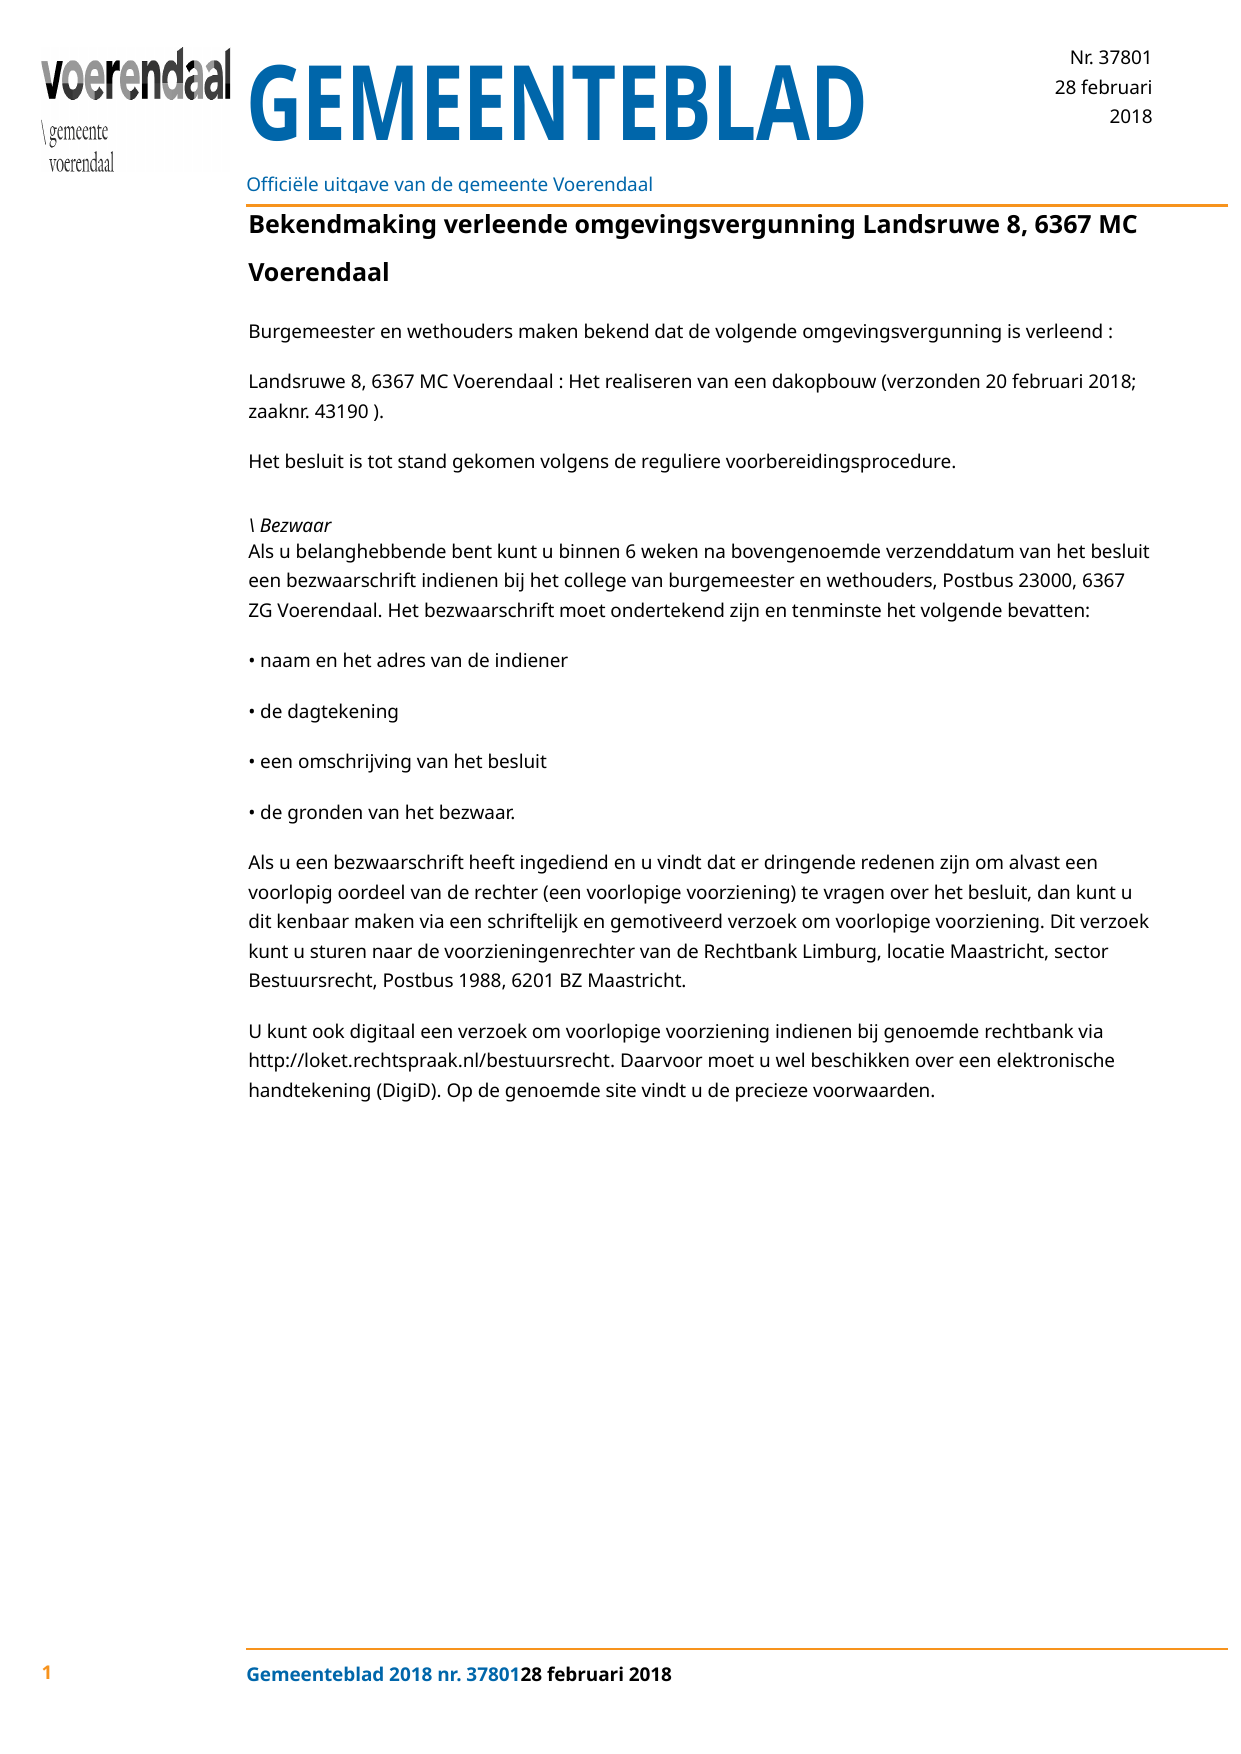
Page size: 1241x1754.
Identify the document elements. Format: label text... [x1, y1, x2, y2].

text • naam en het adres van de indiener [248, 648, 1152, 673]
text • de gronden van het bezwaar. [248, 799, 1152, 824]
text Burgemeester en wethouders maken bekend dat de volgende omgevingsvergunning is verleend : [248, 318, 1152, 344]
text Als u belanghebbende bent kunt u binnen 6 weken na bovengenoemde verzenddatum van het besluit een bezwaarschrift indienen bij het college van burgemeester en wethouders, Postbus 23000, 6367 ZG Voerendaal. Het bezwaarschrift moet ondertekend zijn en tenminste het volgende bevatten: [248, 538, 1152, 623]
text Landsruwe 8, 6367 MC Voerendaal : Het realiseren van een dakopbouw (verzonden 20 februari 2018; zaaknr. 43190 ). [248, 368, 1152, 424]
text Als u een bezwaarschrift heeft ingediend en u vindt dat er dringende redenen zijn om alvast een voorlopig oordeel van de rechter (een voorlopige voorziening) te vragen over het besluit, dan kunt u dit kenbaar maken via een schriftelijk en gemotiveerd verzoek om voorlopige voorziening. Dit verzoek kunt u sturen naar de voorzieningenrechter van de Rechtbank Limburg, locatie Maastricht, sector Bestuursrecht, Postbus 1988, 6201 BZ Maastricht. [248, 849, 1152, 993]
text • een omschrijving van het besluit [248, 748, 1152, 774]
text Bekendmaking verleende omgevingsvergunning Landsruwe 8, 6367 MC Voerendaal [248, 207, 1152, 288]
text \ Bezwaar [248, 512, 1152, 538]
text U kunt ook digitaal een verzoek om voorlopige voorziening indienen bij genoemde rechtbank via http://loket.rechtspraak.nl/bestuursrecht. Daarvoor moet u wel beschikken over een elektronische handtekening (DigiD). Op de genoemde site vindt u de precieze voorwaarden. [248, 1018, 1152, 1103]
picture [41, 47, 231, 172]
text • de dagtekening [248, 698, 1152, 724]
text Het besluit is tot stand gekomen volgens de reguliere voorbereidingsprocedure. [248, 448, 1152, 474]
